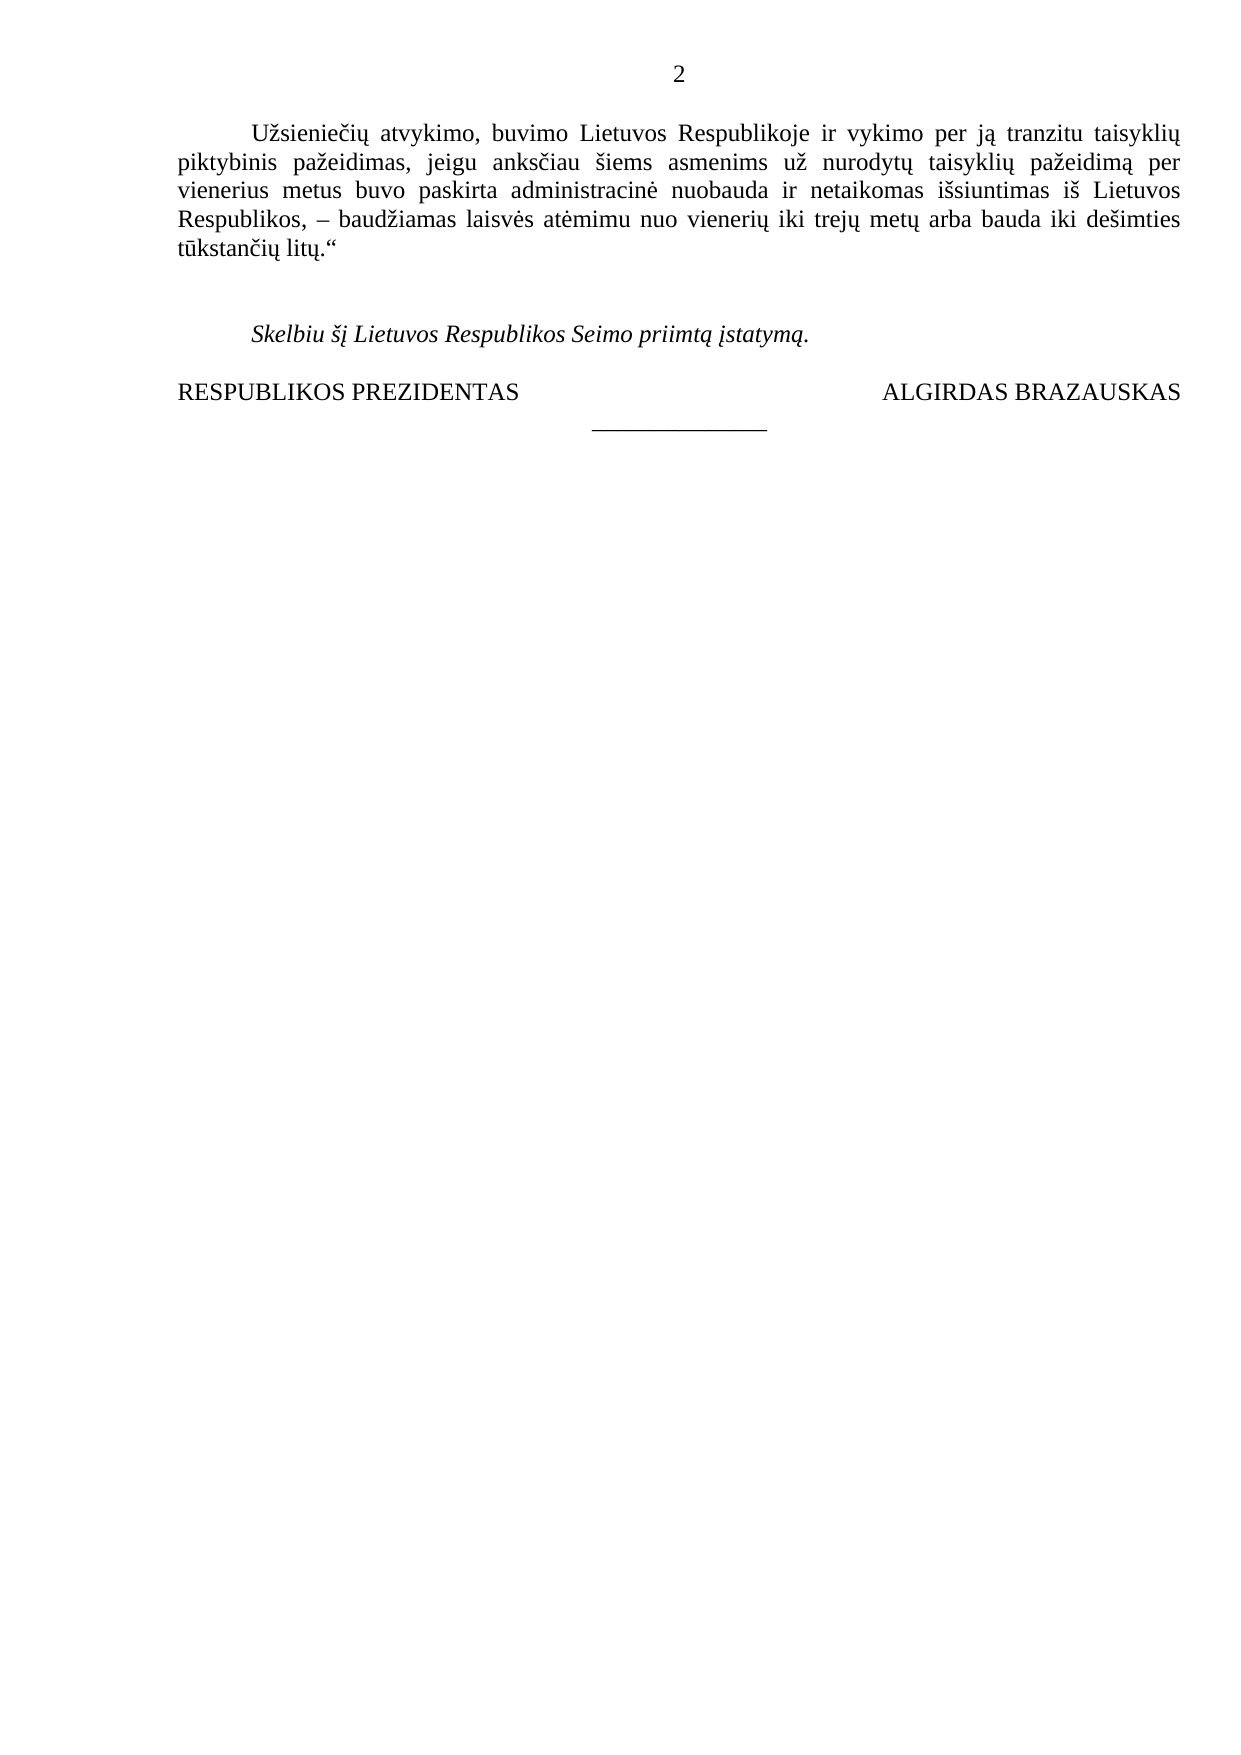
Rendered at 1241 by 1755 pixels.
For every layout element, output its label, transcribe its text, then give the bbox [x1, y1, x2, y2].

text RESPUBLIKOS PREZIDENTAS ALGIRDAS BRAZAUSKAS [177, 377, 1181, 406]
text Skelbiu šį Lietuvos Respublikos Seimo priimtą įstatymą. [177, 319, 1181, 348]
text ______________ [177, 406, 1181, 434]
text Užsieniečių atvykimo, buvimo Lietuvos Respublikoje ir vykimo per ją tranzitu taisyklių piktybinis pažeidimas, jeigu anksčiau šiems asmenims už nurodytų taisyklių pažeidimą per vienerius metus buvo paskirta administracinė nuobauda ir netaikomas išsiuntimas iš Lietuvos Respublikos, – baudžiamas laisvės atėmimu nuo vienerių iki trejų metų arba bauda iki dešimties tūkstančių litų.“ [177, 118, 1181, 262]
